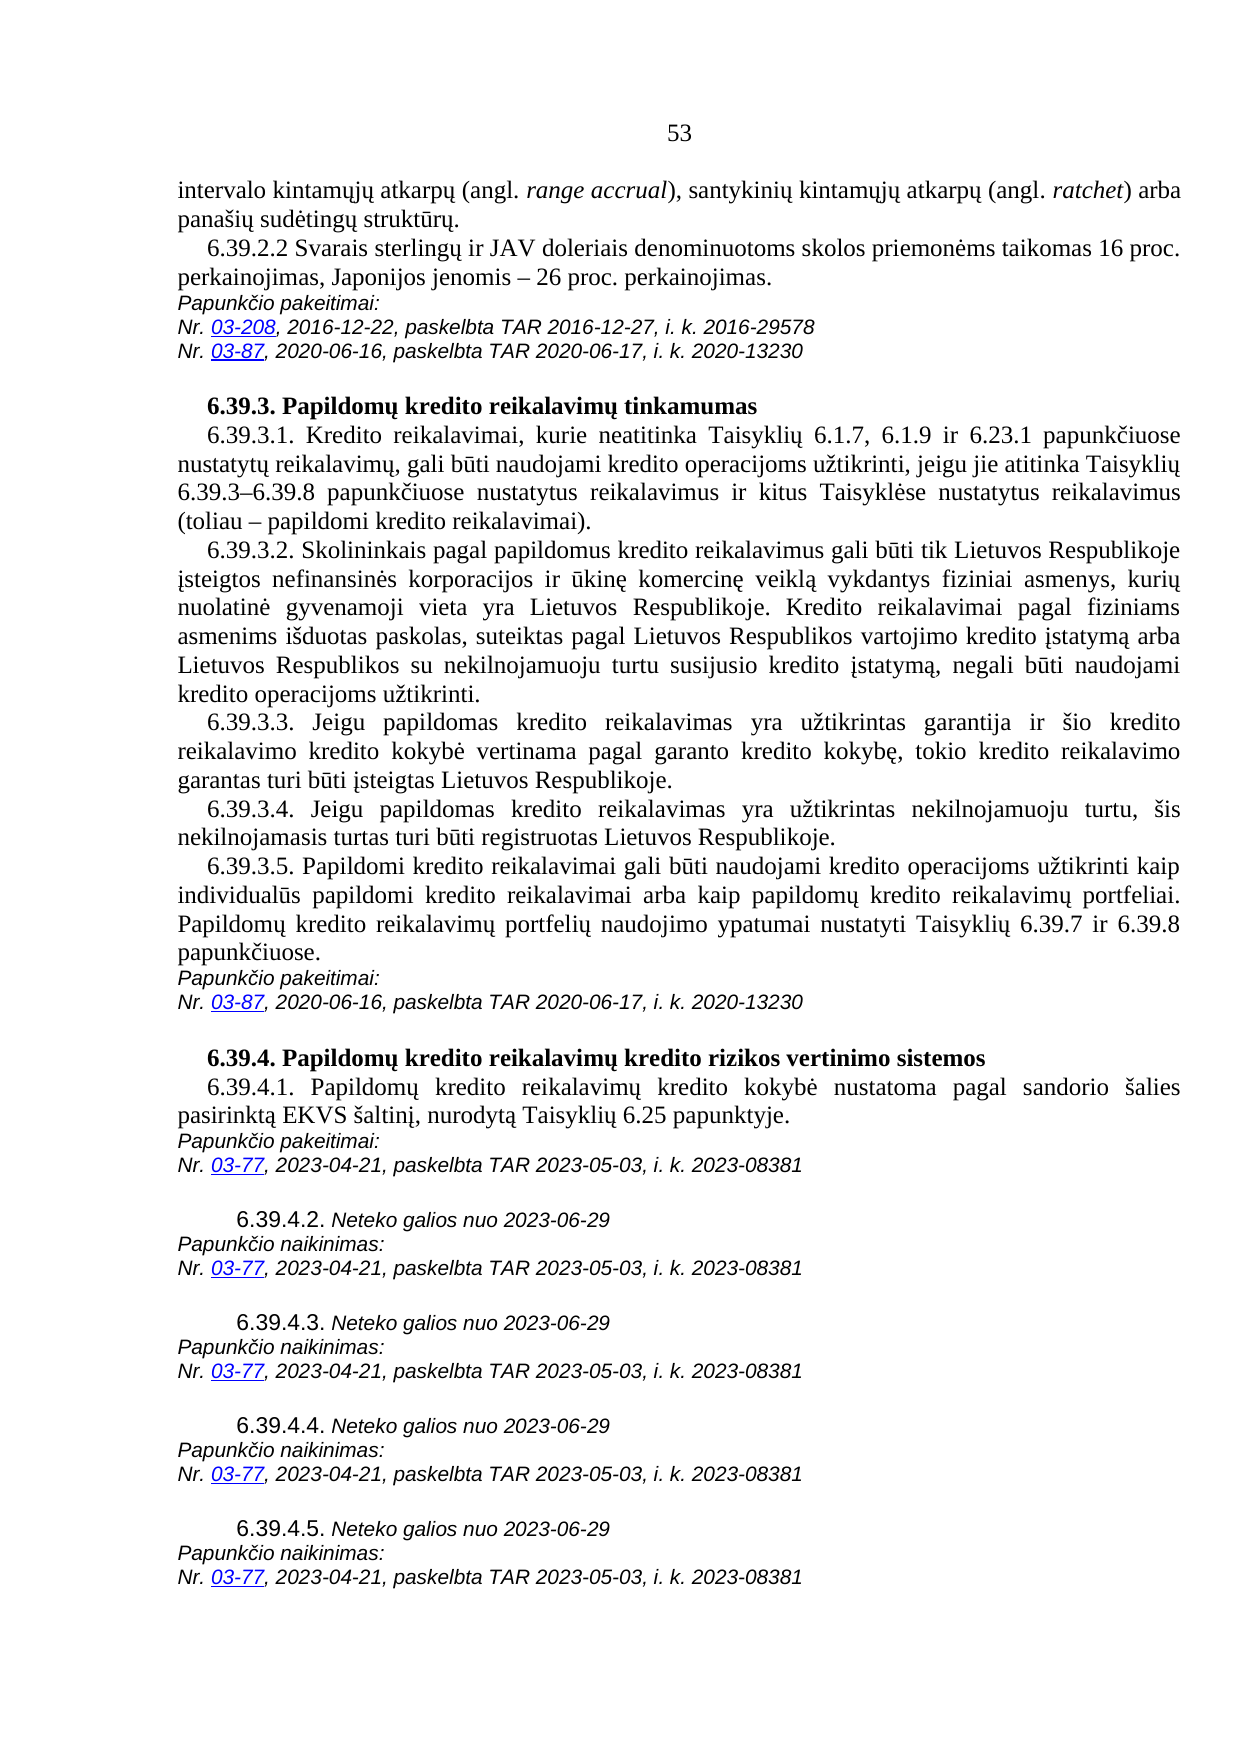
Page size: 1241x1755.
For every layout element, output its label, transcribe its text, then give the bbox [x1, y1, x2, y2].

text 6.39.3.2. Skolininkais pagal papildomus kredito reikalavimus gali būti tik Lietuvos Respublikoje įsteigtos nefinansinės korporacijos ir ūkinę komercinę veiklą vykdantys fiziniai asmenys, kurių nuolatinė gyvenamoji vieta yra Lietuvos Respublikoje. Kredito reikalavimai pagal fiziniams asmenims išduotas paskolas, suteiktas pagal Lietuvos Respublikos vartojimo kredito įstatymą arba Lietuvos Respublikos su nekilnojamuoju turtu susijusio kredito įstatymą, negali būti naudojami kredito operacijoms užtikrinti. [177, 535, 1181, 707]
text 6.39.4.5. Neteko galios nuo 2023-06-29 [177, 1515, 1181, 1541]
text 6.39.2.2 Svarais sterlingų ir JAV doleriais denominuotoms skolos priemonėms taikomas 16 proc. perkainojimas, Japonijos jenomis – 26 proc. perkainojimas. [177, 233, 1181, 291]
text Nr. 03-208, 2016-12-22, paskelbta TAR 2016-12-27, i. k. 2016-29578 [177, 314, 1181, 338]
text intervalo kintamųjų atkarpų (angl. range accrual), santykinių kintamųjų atkarpų (angl. ratchet) arba panašių sudėtingų struktūrų. [177, 176, 1181, 233]
text Papunkčio naikinimas: [177, 1232, 1181, 1256]
text Nr. 03-77, 2023-04-21, paskelbta TAR 2023-05-03, i. k. 2023-08381 [177, 1153, 1181, 1177]
text 6.39.3.5. Papildomi kredito reikalavimai gali būti naudojami kredito operacijoms užtikrinti kaip individualūs papildomi kredito reikalavimai arba kaip papildomų kredito reikalavimų portfeliai. Papildomų kredito reikalavimų portfelių naudojimo ypatumai nustatyti Taisyklių 6.39.7 ir 6.39.8 papunkčiuose. [177, 851, 1181, 966]
text 6.39.4.3. Neteko galios nuo 2023-06-29 [177, 1309, 1181, 1335]
text 6.39.4.4. Neteko galios nuo 2023-06-29 [177, 1412, 1181, 1438]
text Papunkčio naikinimas: [177, 1541, 1181, 1565]
text Nr. 03-77, 2023-04-21, paskelbta TAR 2023-05-03, i. k. 2023-08381 [177, 1256, 1181, 1280]
text Papunkčio naikinimas: [177, 1335, 1181, 1359]
text 6.39.3. Papildomų kredito reikalavimų tinkamumas [177, 391, 1181, 420]
text Papunkčio pakeitimai: [177, 966, 1181, 990]
text 6.39.4.1. Papildomų kredito reikalavimų kredito kokybė nustatoma pagal sandorio šalies pasirinktą EKVS šaltinį, nurodytą Taisyklių 6.25 papunktyje. [177, 1072, 1181, 1129]
text Nr. 03-77, 2023-04-21, paskelbta TAR 2023-05-03, i. k. 2023-08381 [177, 1565, 1181, 1589]
text Papunkčio pakeitimai: [177, 1129, 1181, 1153]
text 6.39.3.4. Jeigu papildomas kredito reikalavimas yra užtikrintas nekilnojamuoju turtu, šis nekilnojamasis turtas turi būti registruotas Lietuvos Respublikoje. [177, 794, 1181, 851]
text 6.39.4.2. Neteko galios nuo 2023-06-29 [177, 1206, 1181, 1232]
text Papunkčio pakeitimai: [177, 291, 1181, 314]
text 6.39.3.3. Jeigu papildomas kredito reikalavimas yra užtikrintas garantija ir šio kredito reikalavimo kredito kokybė vertinama pagal garanto kredito kokybę, tokio kredito reikalavimo garantas turi būti įsteigtas Lietuvos Respublikoje. [177, 707, 1181, 794]
text Nr. 03-87, 2020-06-16, paskelbta TAR 2020-06-17, i. k. 2020-13230 [177, 338, 1181, 362]
text Nr. 03-87, 2020-06-16, paskelbta TAR 2020-06-17, i. k. 2020-13230 [177, 990, 1181, 1014]
text 6.39.4. Papildomų kredito reikalavimų kredito rizikos vertinimo sistemos [177, 1043, 1181, 1072]
text Nr. 03-77, 2023-04-21, paskelbta TAR 2023-05-03, i. k. 2023-08381 [177, 1359, 1181, 1383]
text Papunkčio naikinimas: [177, 1438, 1181, 1462]
text Nr. 03-77, 2023-04-21, paskelbta TAR 2023-05-03, i. k. 2023-08381 [177, 1462, 1181, 1486]
text 6.39.3.1. Kredito reikalavimai, kurie neatitinka Taisyklių 6.1.7, 6.1.9 ir 6.23.1 papunkčiuose nustatytų reikalavimų, gali būti naudojami kredito operacijoms užtikrinti, jeigu jie atitinka Taisyklių 6.39.3–6.39.8 papunkčiuose nustatytus reikalavimus ir kitus Taisyklėse nustatytus reikalavimus (toliau – papildomi kredito reikalavimai). [177, 420, 1181, 535]
